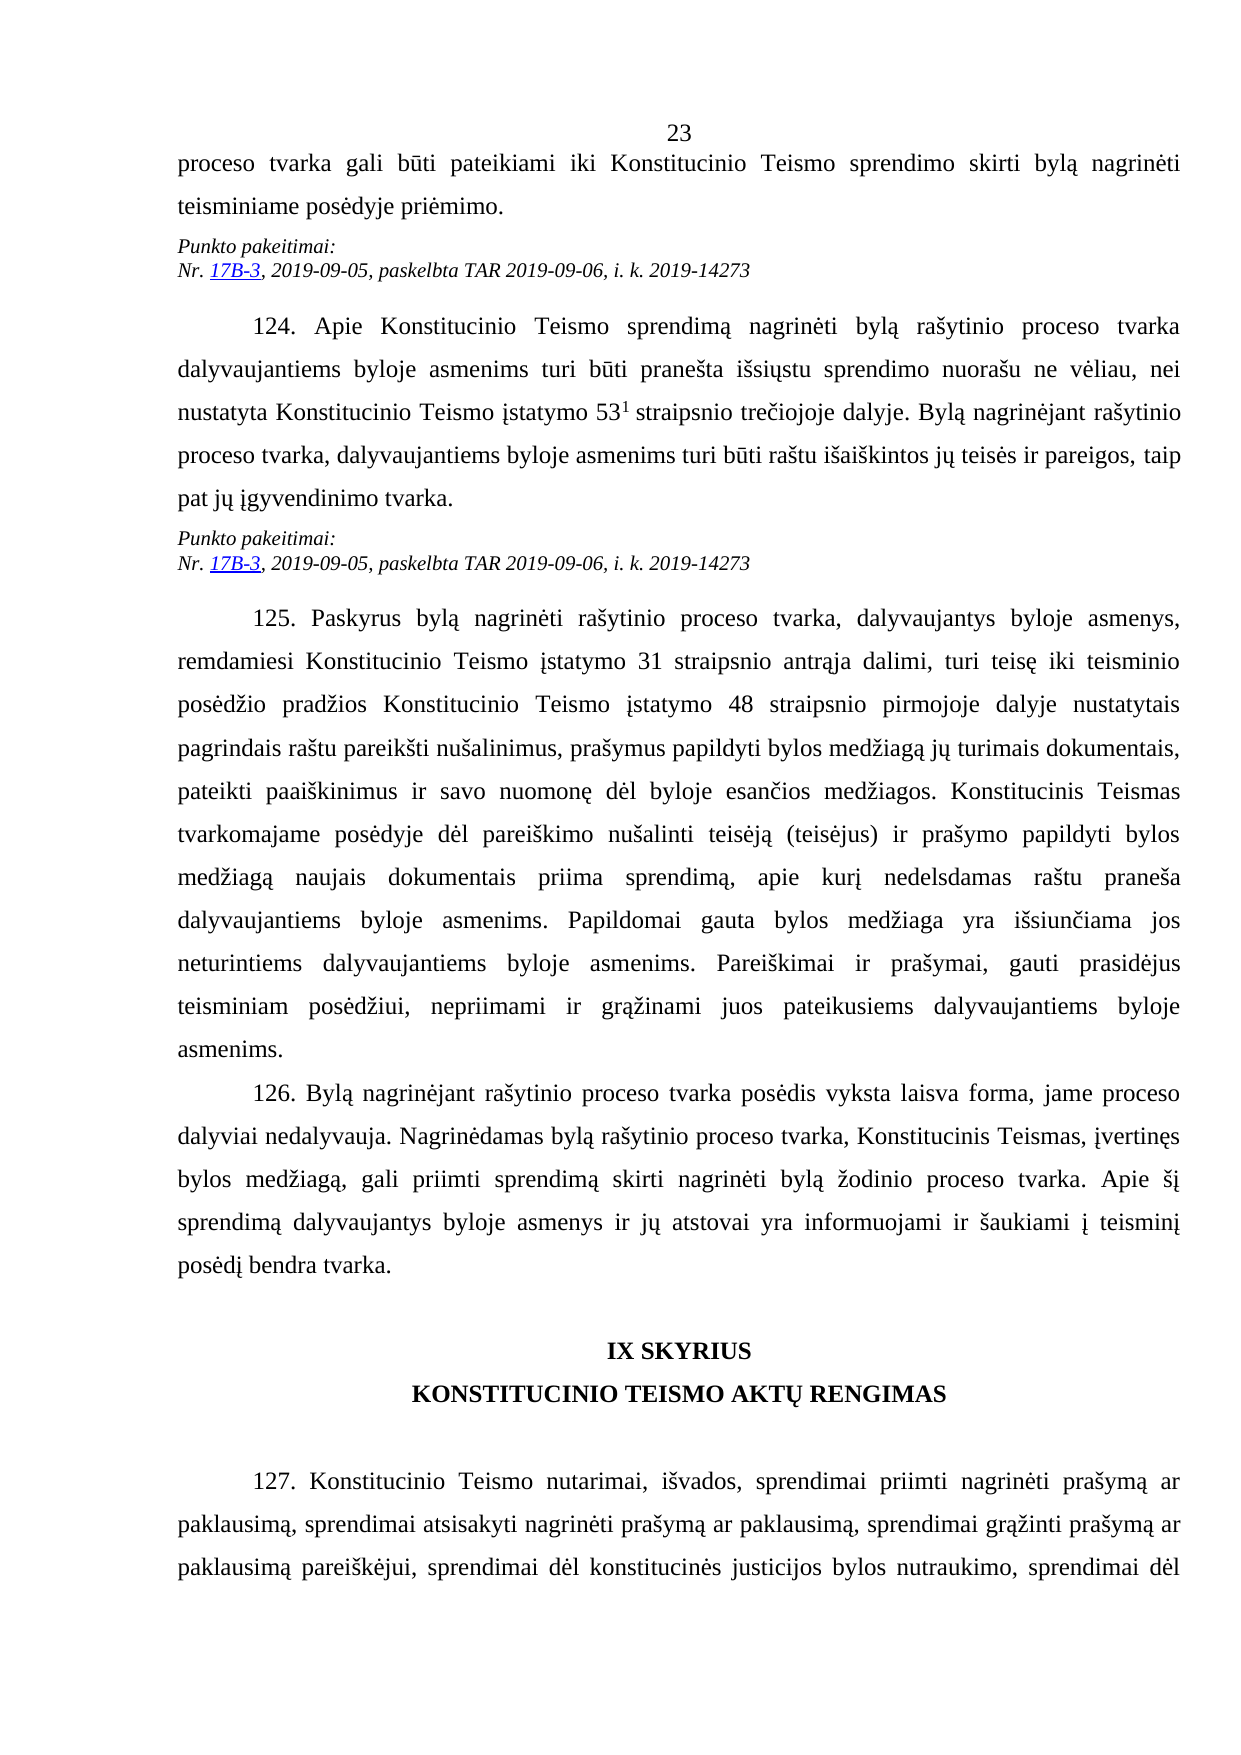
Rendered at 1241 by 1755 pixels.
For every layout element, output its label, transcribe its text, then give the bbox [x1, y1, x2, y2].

text Nr. 17B-3, 2019-09-05, paskelbta TAR 2019-09-06, i. k. 2019-14273 [177, 258, 1181, 282]
text Nr. 17B-3, 2019-09-05, paskelbta TAR 2019-09-06, i. k. 2019-14273 [177, 550, 1181, 574]
text IX SKYRIUS [177, 1336, 1181, 1365]
text 126. Bylą nagrinėjant rašytinio proceso tvarka posėdis vyksta laisva forma, jame proceso dalyviai nedalyvauja. Nagrinėdamas bylą rašytinio proceso tvarka, Konstitucinis Teismas, įvertinęs bylos medžiagą, gali priimti sprendimą skirti nagrinėti bylą žodinio proceso tvarka. Apie šį sprendimą dalyvaujantys byloje asmenys ir jų atstovai yra informuojami ir šaukiami į teisminį posėdį bendra tvarka. [177, 1078, 1181, 1279]
text KONSTITUCINIO TEISMO AKTŲ RENGIMAS [177, 1379, 1181, 1408]
text proceso tvarka gali būti pateikiami iki Konstitucinio Teismo sprendimo skirti bylą nagrinėti teisminiame posėdyje priėmimo. [177, 148, 1181, 219]
text Punkto pakeitimai: [177, 234, 1181, 258]
text 125. Paskyrus bylą nagrinėti rašytinio proceso tvarka, dalyvaujantys byloje asmenys, remdamiesi Konstitucinio Teismo įstatymo 31 straipsnio antrąja dalimi, turi teisę iki teisminio posėdžio pradžios Konstitucinio Teismo įstatymo 48 straipsnio pirmojoje dalyje nustatytais pagrindais raštu pareikšti nušalinimus, prašymus papildyti bylos medžiagą jų turimais dokumentais, pateikti paaiškinimus ir savo nuomonę dėl byloje esančios medžiagos. Konstitucinis Teismas tvarkomajame posėdyje dėl pareiškimo nušalinti teisėją (teisėjus) ir prašymo papildyti bylos medžiagą naujais dokumentais priima sprendimą, apie kurį nedelsdamas raštu praneša dalyvaujantiems byloje asmenims. Papildomai gauta bylos medžiaga yra išsiunčiama jos neturintiems dalyvaujantiems byloje asmenims. Pareiškimai ir prašymai, gauti prasidėjus teisminiam posėdžiui, nepriimami ir grąžinami juos pateikusiems dalyvaujantiems byloje asmenims. [177, 603, 1181, 1063]
text Punkto pakeitimai: [177, 526, 1181, 550]
text 127. Konstitucinio Teismo nutarimai, išvados, sprendimai priimti nagrinėti prašymą ar paklausimą, sprendimai atsisakyti nagrinėti prašymą ar paklausimą, sprendimai grąžinti prašymą ar paklausimą pareiškėjui, sprendimai dėl konstitucinės justicijos bylos nutraukimo, sprendimai dėl [177, 1466, 1181, 1581]
text 124. Apie Konstitucinio Teismo sprendimą nagrinėti bylą rašytinio proceso tvarka dalyvaujantiems byloje asmenims turi būti pranešta išsiųstu sprendimo nuorašu ne vėliau, nei nustatyta Konstitucinio Teismo įstatymo 531 straipsnio trečiojoje dalyje. Bylą nagrinėjant rašytinio proceso tvarka, dalyvaujantiems byloje asmenims turi būti raštu išaiškintos jų teisės ir pareigos, taip pat jų įgyvendinimo tvarka. [177, 311, 1181, 512]
